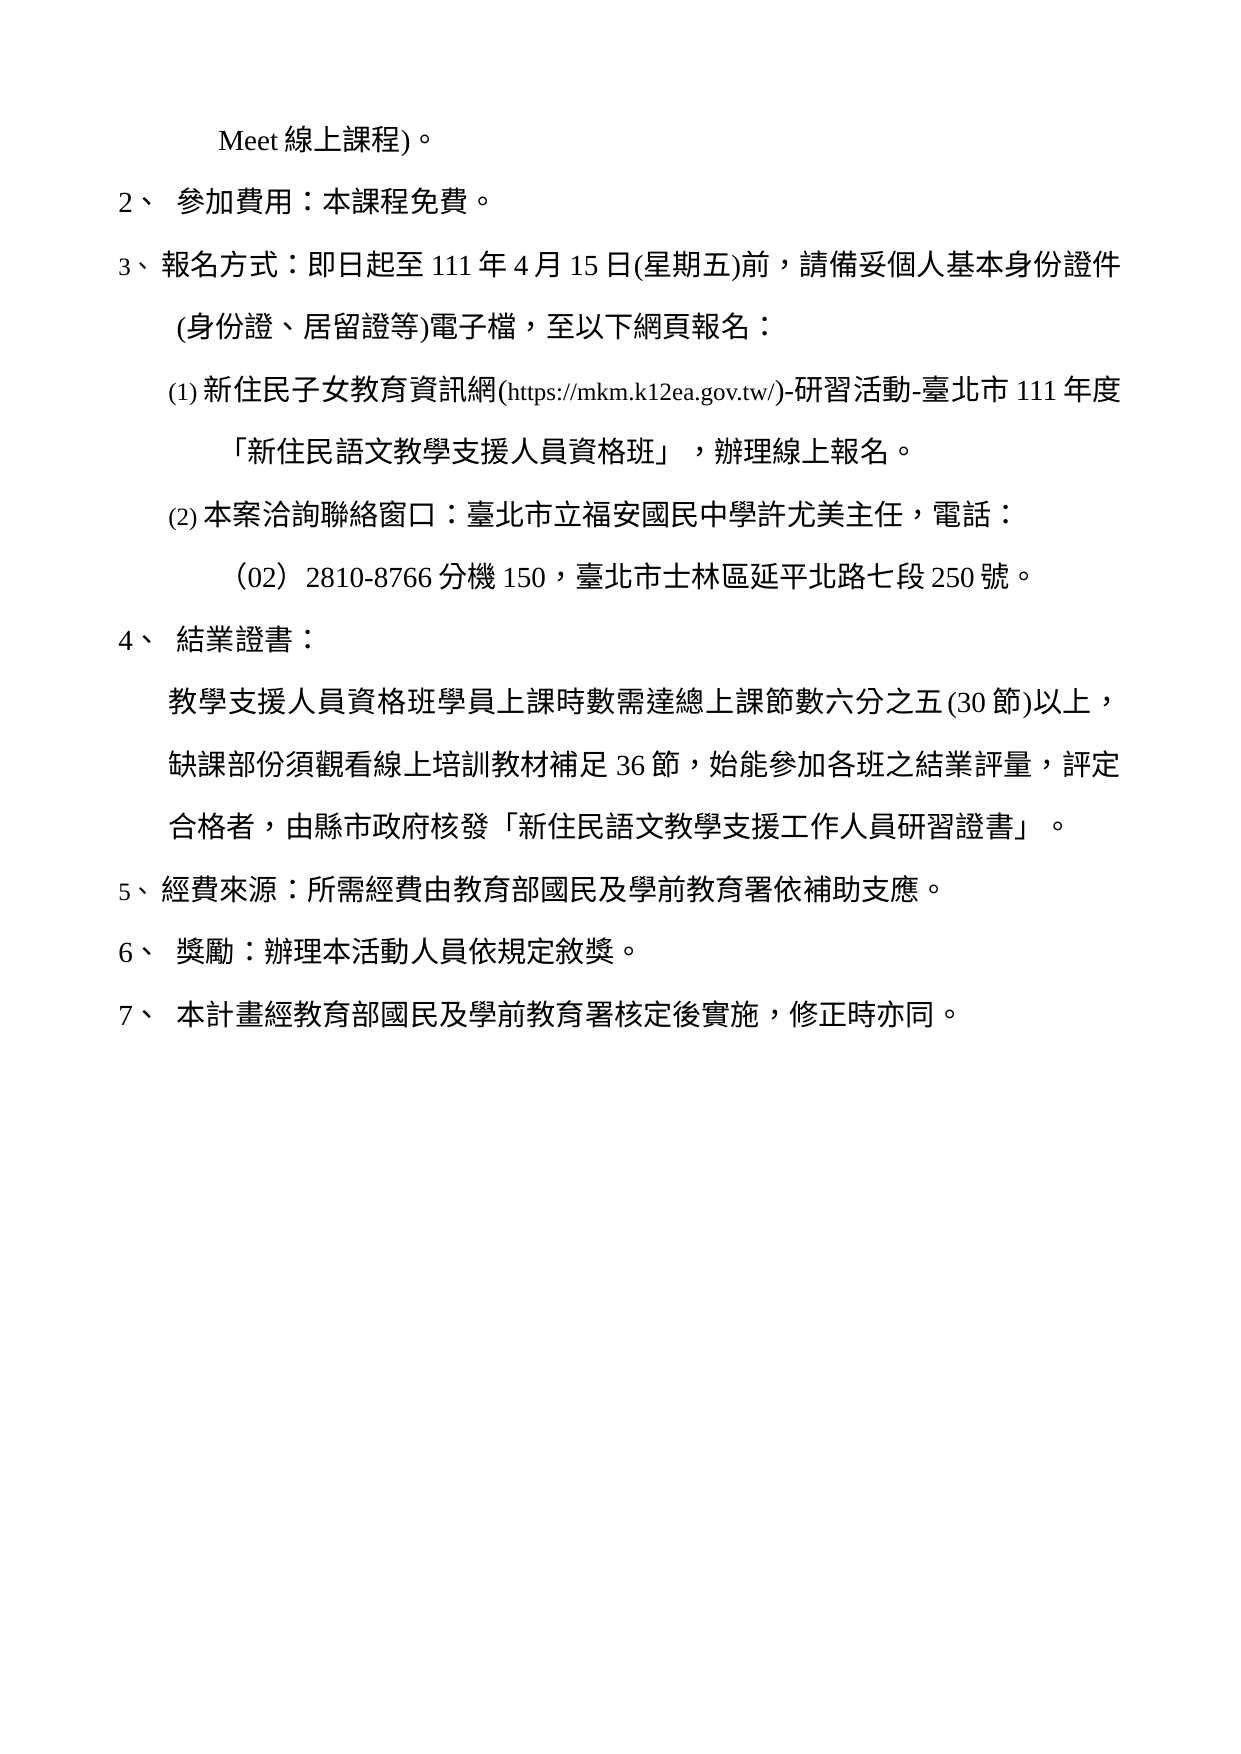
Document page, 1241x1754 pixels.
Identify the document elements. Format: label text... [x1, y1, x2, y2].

list 獎勵：辦理本活動人員依規定敘獎。 [118, 908, 1122, 971]
list 新住民子女教育資訊網(https://mkm.k12ea.gov.tw/)-研習活動-臺北市111年度「新住民語文教學支援人員資格班」，辦理線上報名。 [168, 346, 1122, 471]
text 教學支援人員資格班學員上課時數需達總上課節數六分之五(30節)以上，缺課部份須觀看線上培訓教材補足36節，始能參加各班之結業評量，評定合格者，由縣市政府核發「新住民語文教學支援工作人員研習證書」。 [168, 658, 1122, 846]
list Meet線上課程)。 [168, 96, 1122, 158]
list 本計畫經教育部國民及學前教育署核定後實施，修正時亦同。 [118, 971, 1122, 1033]
list 經費來源：所需經費由教育部國民及學前教育署依補助支應。 [118, 846, 1122, 908]
list 本案洽詢聯絡窗口：臺北市立福安國民中學許尤美主任，電話：（02）2810-8766分機150，臺北市士林區延平北路七段250號。 [168, 471, 1122, 596]
list 結業證書： [118, 596, 1122, 658]
list 參加費用：本課程免費。 [118, 158, 1122, 221]
list 報名方式：即日起至111年4月15日(星期五)前，請備妥個人基本身份證件(身份證、居留證等)電子檔，至以下網頁報名： [118, 221, 1122, 346]
